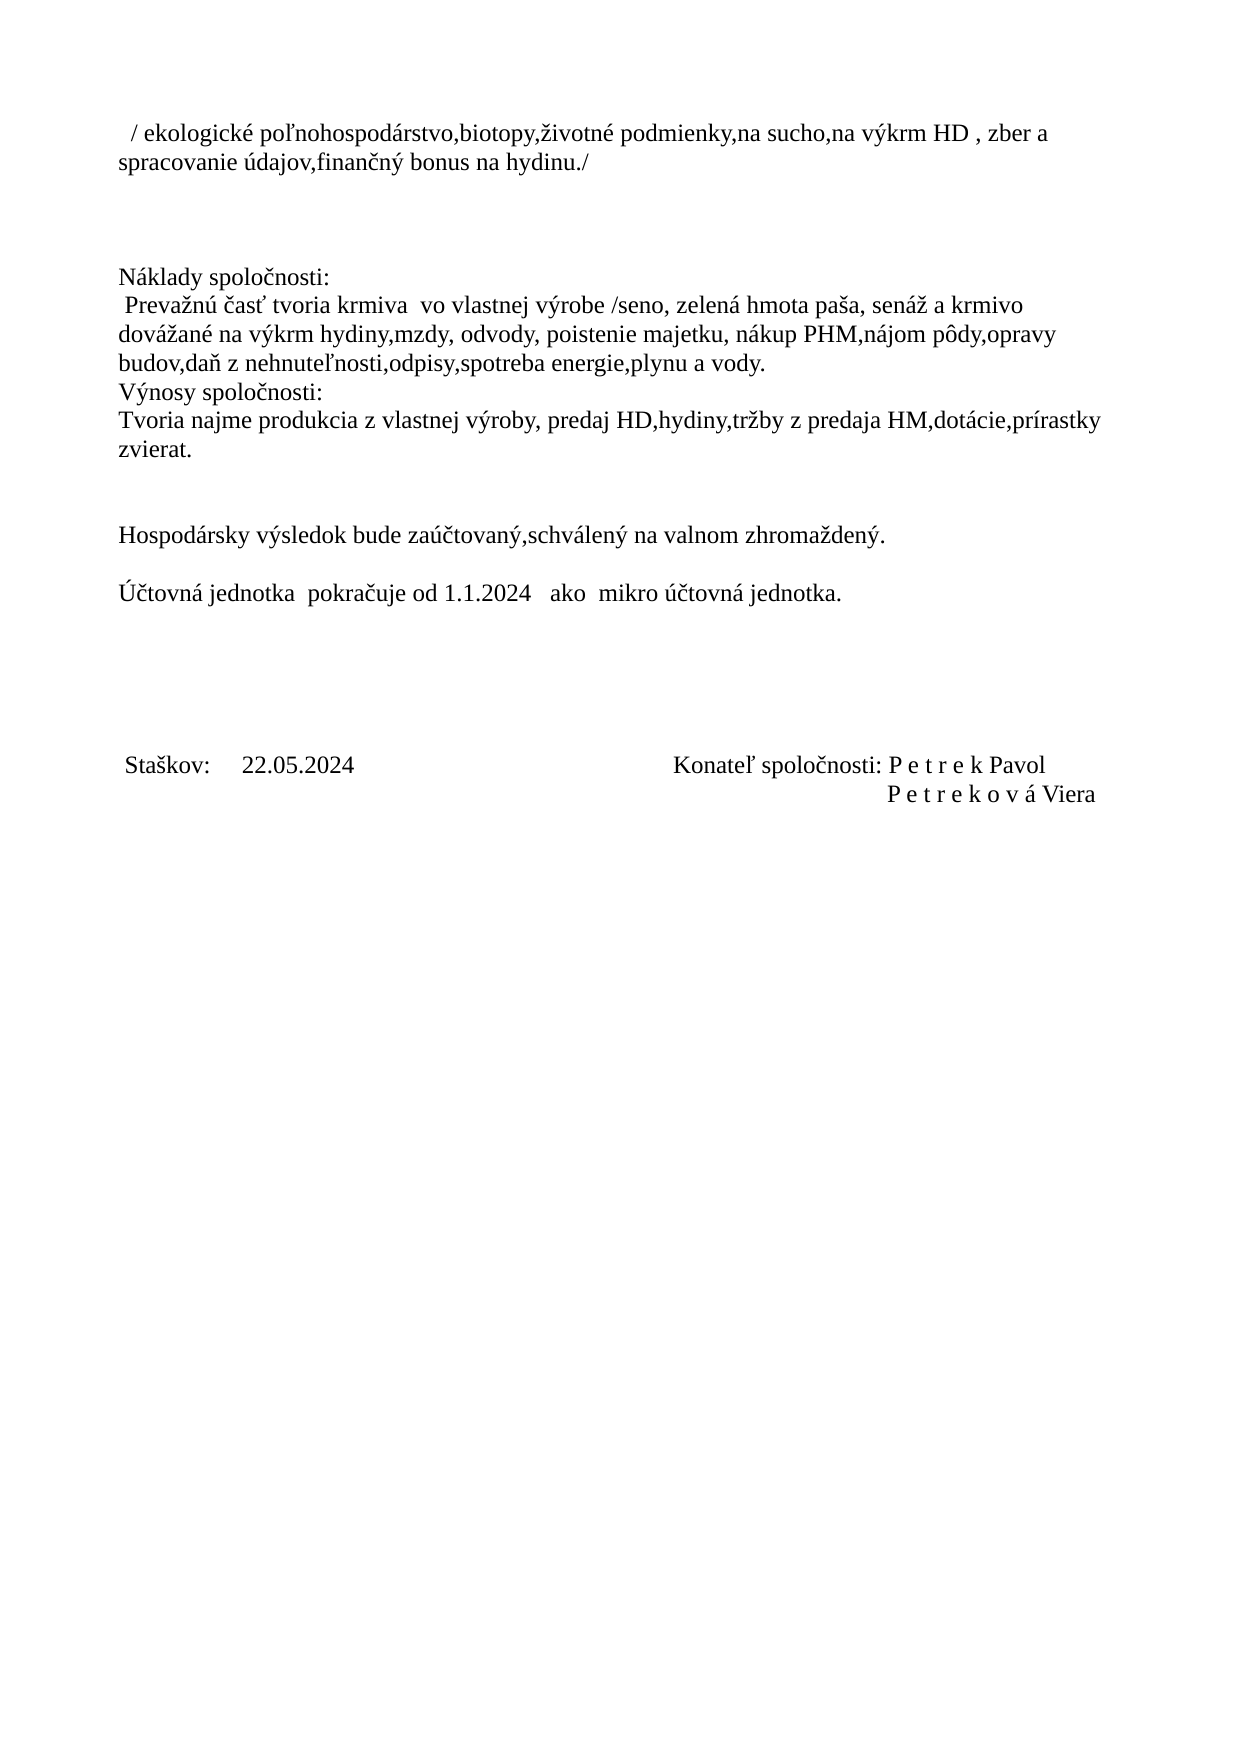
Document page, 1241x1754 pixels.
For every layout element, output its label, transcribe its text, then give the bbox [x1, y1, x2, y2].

text / ekologické poľnohospodárstvo,biotopy,životné podmienky,na sucho,na výkrm HD , zber a spracovanie údajov,finančný bonus na hydinu./ [118, 118, 1122, 176]
text Náklady spoločnosti: [118, 262, 1122, 291]
text Tvoria najme produkcia z vlastnej výroby, predaj HD,hydiny,tržby z predaja HM,dotácie,prírastky [118, 406, 1122, 434]
text Hospodársky výsledok bude zaúčtovaný,schválený na valnom zhromaždený. [118, 521, 1122, 549]
text Výnosy spoločnosti: [118, 377, 1122, 406]
text Staškov: 22.05.2024 Konateľ spoločnosti: P e t r e k Pavol [118, 751, 1122, 779]
text Účtovná jednotka pokračuje od 1.1.2024 ako mikro účtovná jednotka. [118, 578, 1122, 607]
text Prevažnú časť tvoria krmiva vo vlastnej výrobe /seno, zelená hmota paša, senáž a krmivo dovážané na výkrm hydiny,mzdy, odvody, poistenie majetku, nákup PHM,nájom pôdy,opravy budov,daň z nehnuteľnosti,odpisy,spotreba energie,plynu a vody. [118, 291, 1122, 377]
text zvierat. [118, 434, 1122, 463]
text P e t r e k o v á Viera [118, 779, 1122, 808]
